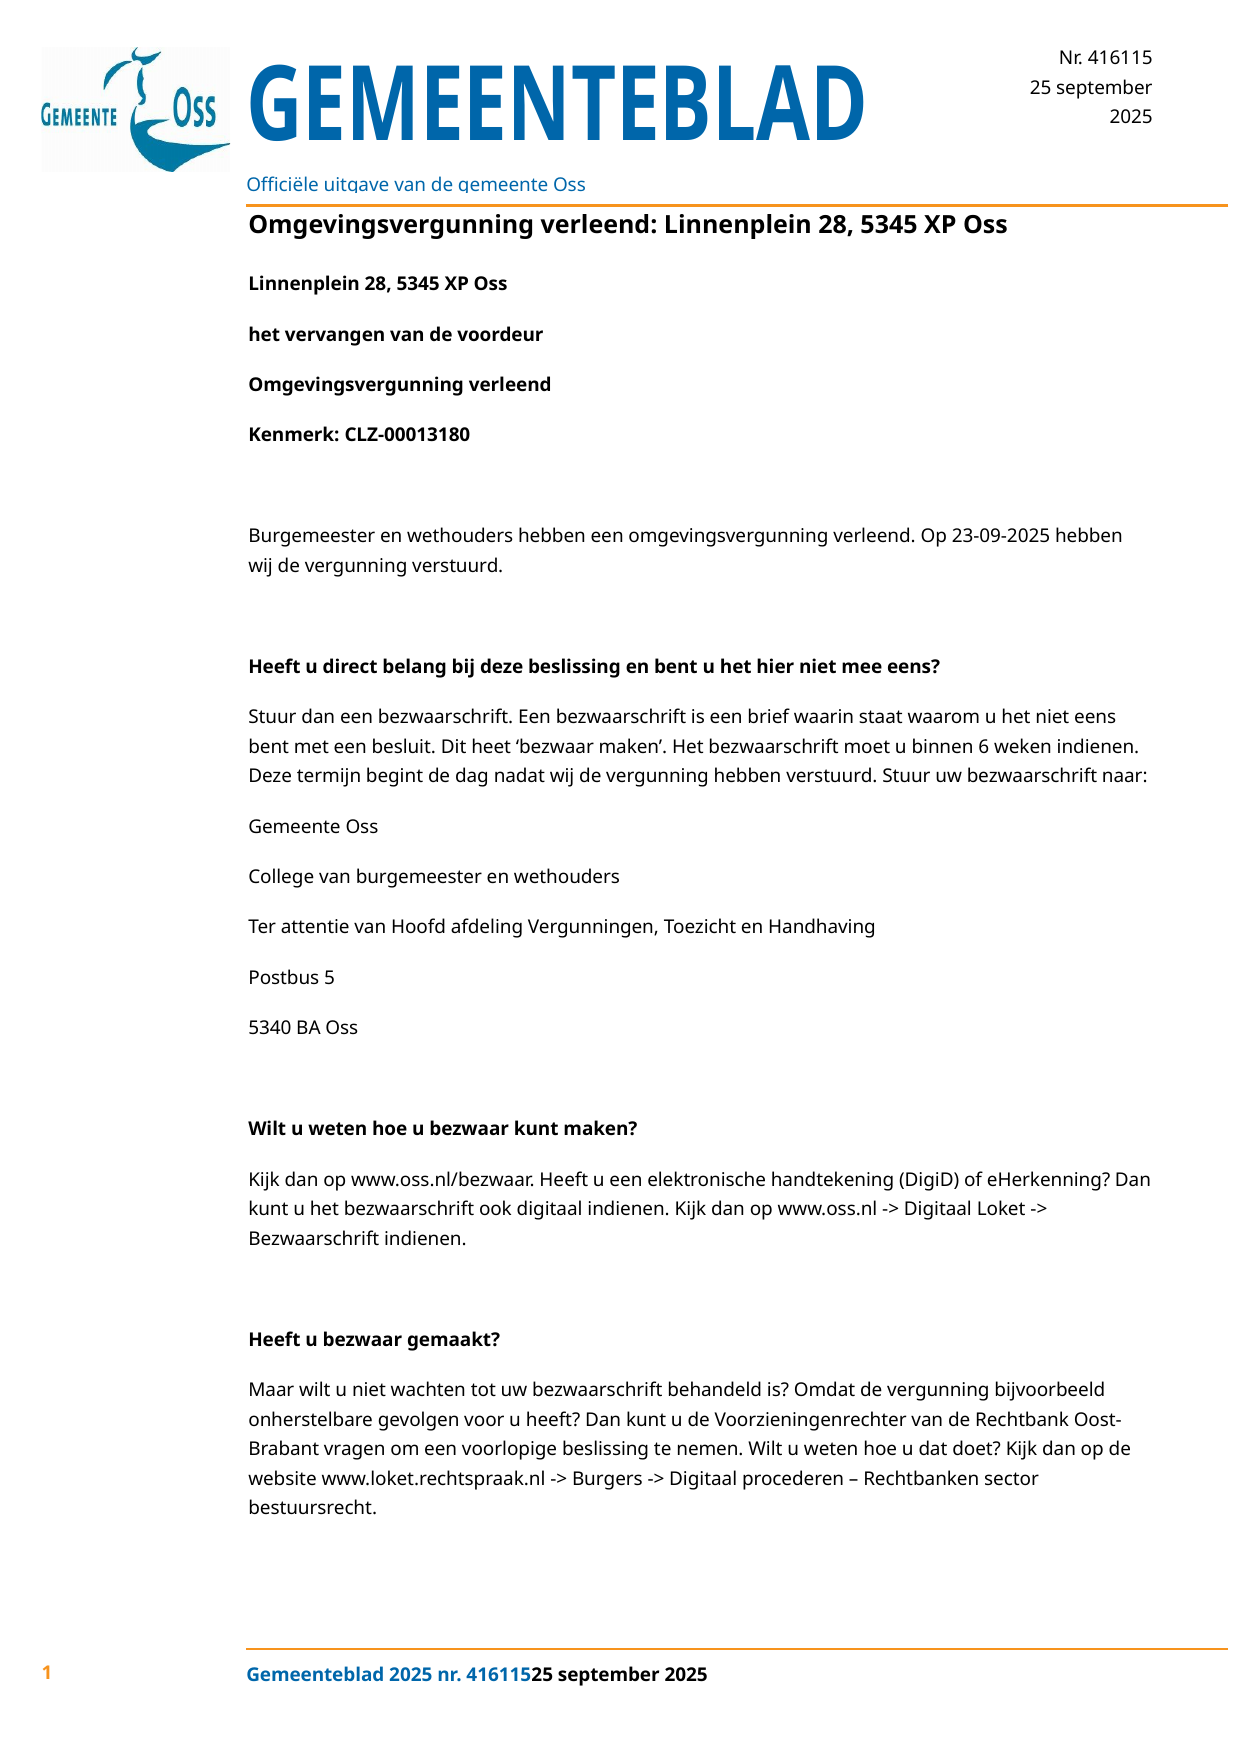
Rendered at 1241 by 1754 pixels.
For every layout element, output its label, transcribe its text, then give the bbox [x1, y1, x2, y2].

text Omgevingsvergunning verleend: Linnenplein 28, 5345 XP Oss [248, 207, 1152, 241]
text Omgevingsvergunning verleend [248, 371, 1152, 397]
text College van burgemeester en wethouders [248, 863, 1152, 889]
text Linnenplein 28, 5345 XP Oss [248, 270, 1152, 296]
text Postbus 5 [248, 964, 1152, 990]
text Ter attentie van Hoofd afdeling Vergunningen, Toezicht en Handhaving [248, 914, 1152, 939]
picture [41, 47, 231, 172]
text 5340 BA Oss [248, 1014, 1152, 1040]
text Heeft u bezwaar gemaakt? [248, 1326, 1152, 1351]
text Burgemeester en wethouders hebben een omgevingsvergunning verleend. Op 23-09-2025 hebben wij de vergunning verstuurd. [248, 522, 1152, 578]
text Heeft u direct belang bij deze beslissing en bent u het hier niet mee eens? [248, 653, 1152, 678]
text Stuur dan een bezwaarschrift. Een bezwaarschrift is een brief waarin staat waarom u het niet eens bent met een besluit. Dit heet ‘bezwaar maken’. Het bezwaarschrift moet u binnen 6 weken indienen. Deze termijn begint de dag nadat wij de vergunning hebben verstuurd. Stuur uw bezwaarschrift naar: [248, 703, 1152, 788]
text het vervangen van de voordeur [248, 321, 1152, 346]
text Gemeente Oss [248, 813, 1152, 838]
text Kijk dan op www.oss.nl/bezwaar. Heeft u een elektronische handtekening (DigiD) of eHerkenning? Dan kunt u het bezwaarschrift ook digitaal indienen. Kijk dan op www.oss.nl -> Digitaal Loket -> Bezwaarschrift indienen. [248, 1166, 1152, 1251]
text Wilt u weten hoe u bezwaar kunt maken? [248, 1115, 1152, 1141]
text Kenmerk: CLZ-00013180 [248, 422, 1152, 447]
text Maar wilt u niet wachten tot uw bezwaarschrift behandeld is? Omdat de vergunning bijvoorbeeld onherstelbare gevolgen voor u heeft? Dan kunt u de Voorzieningenrechter van de Rechtbank Oost-Brabant vragen om een voorlopige beslissing te nemen. Wilt u weten hoe u dat doet? Kijk dan op de website www.loket.rechtspraak.nl -> Burgers -> Digitaal procederen – Rechtbanken sector bestuursrecht. [248, 1376, 1152, 1520]
